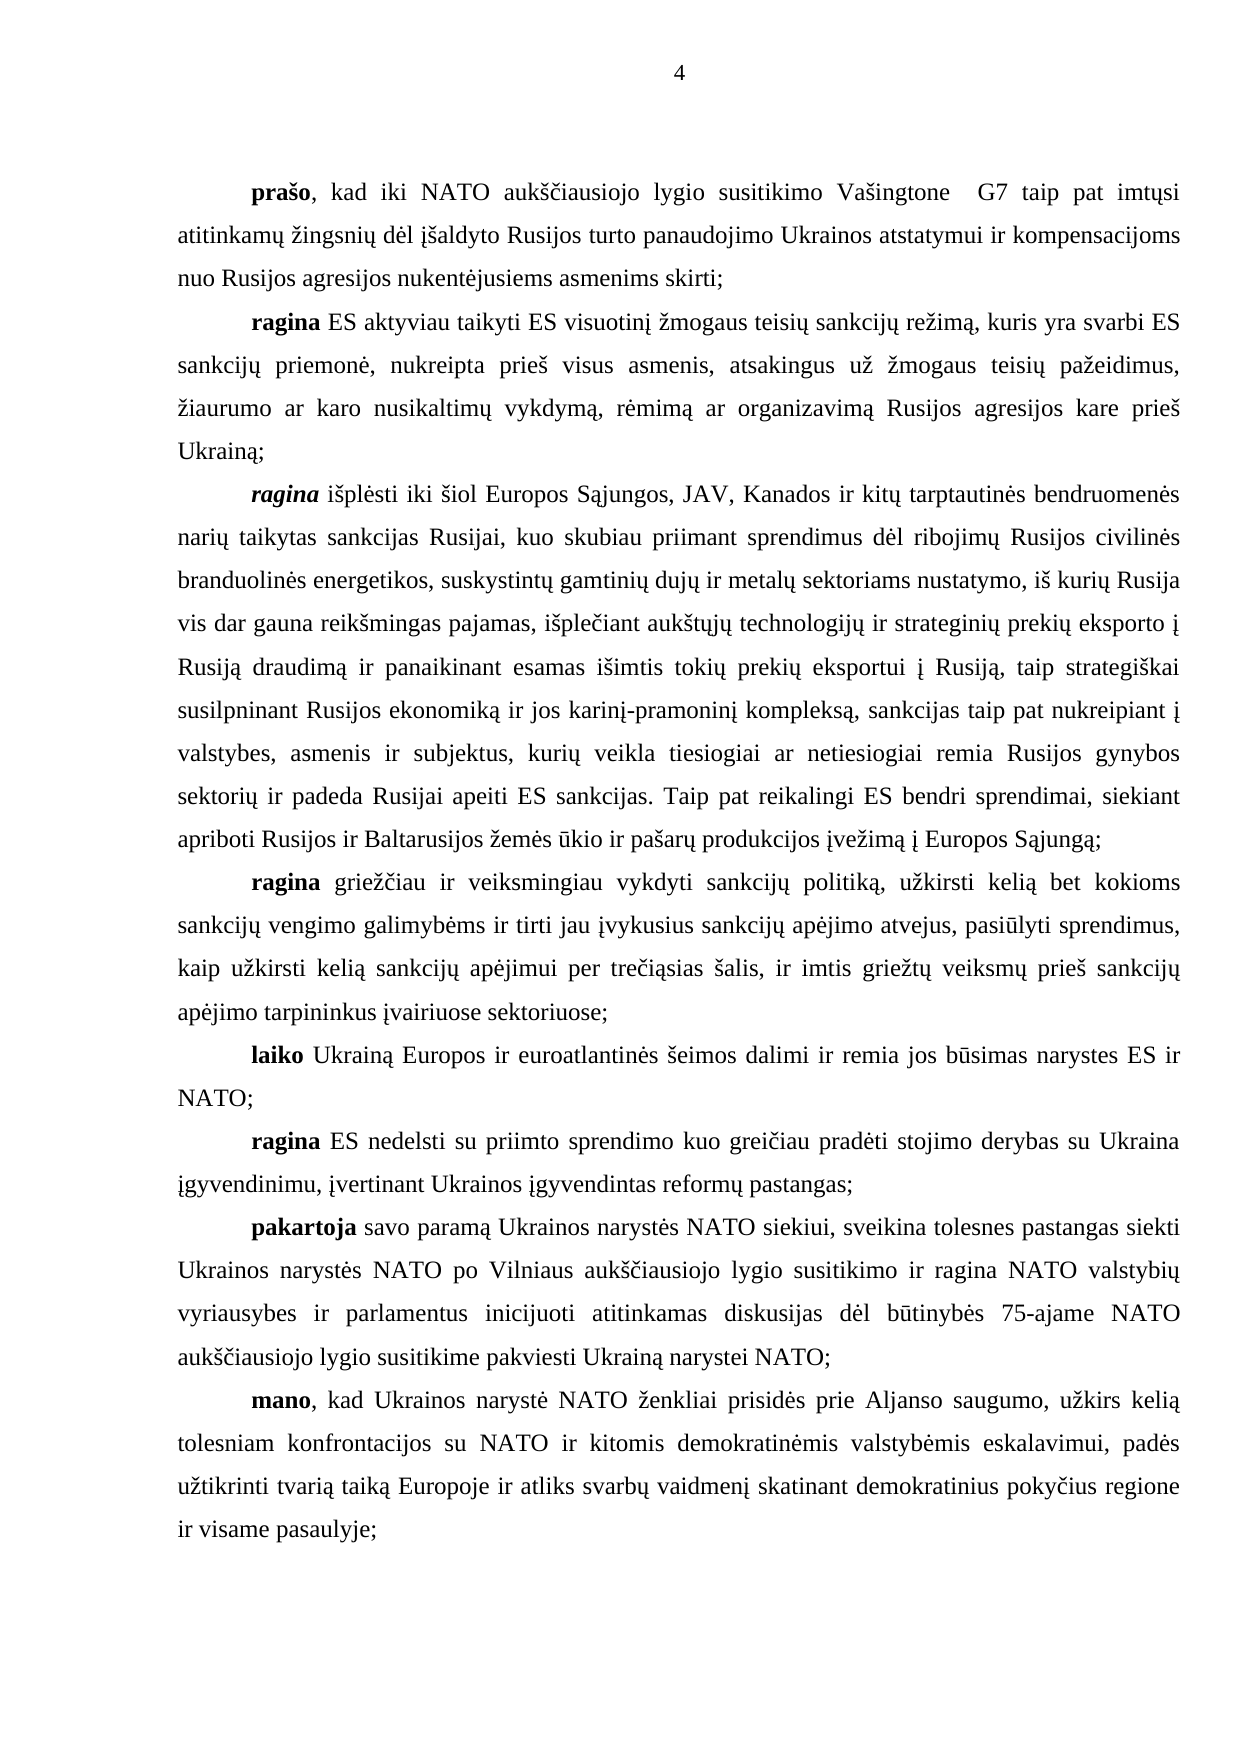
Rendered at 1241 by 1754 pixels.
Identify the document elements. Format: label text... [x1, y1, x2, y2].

text ragina griežčiau ir veiksmingiau vykdyti sankcijų politiką, užkirsti kelią bet kokioms sankcijų vengimo galimybėms ir tirti jau įvykusius sankcijų apėjimo atvejus, pasiūlyti sprendimus, kaip užkirsti kelią sankcijų apėjimui per trečiąsias šalis, ir imtis griežtų veiksmų prieš sankcijų apėjimo tarpininkus įvairiuose sektoriuose; [177, 867, 1181, 1025]
text ragina išplėsti iki šiol Europos Sąjungos, JAV, Kanados ir kitų tarptautinės bendruomenės narių taikytas sankcijas Rusijai, kuo skubiau priimant sprendimus dėl ribojimų Rusijos civilinės branduolinės energetikos, suskystintų gamtinių dujų ir metalų sektoriams nustatymo, iš kurių Rusija vis dar gauna reikšmingas pajamas, išplečiant aukštųjų technologijų ir strateginių prekių eksporto į Rusiją draudimą ir panaikinant esamas išimtis tokių prekių eksportui į Rusiją, taip strategiškai susilpninant Rusijos ekonomiką ir jos karinį-pramoninį kompleksą, sankcijas taip pat nukreipiant į valstybes, asmenis ir subjektus, kurių veikla tiesiogiai ar netiesiogiai remia Rusijos gynybos sektorių ir padeda Rusijai apeiti ES sankcijas. Taip pat reikalingi ES bendri sprendimai, siekiant apriboti Rusijos ir Baltarusijos žemės ūkio ir pašarų produkcijos įvežimą į Europos Sąjungą; [177, 479, 1181, 853]
text laiko Ukrainą Europos ir euroatlantinės šeimos dalimi ir remia jos būsimas narystes ES ir NATO; [177, 1040, 1181, 1112]
text mano, kad Ukrainos narystė NATO ženkliai prisidės prie Aljanso saugumo, užkirs kelią tolesniam konfrontacijos su NATO ir kitomis demokratinėmis valstybėmis eskalavimui, padės užtikrinti tvarią taiką Europoje ir atliks svarbų vaidmenį skatinant demokratinius pokyčius regione ir visame pasaulyje; [177, 1385, 1181, 1543]
text pakartoja savo paramą Ukrainos narystės NATO siekiui, sveikina tolesnes pastangas siekti Ukrainos narystės NATO po Vilniaus aukščiausiojo lygio susitikimo ir ragina NATO valstybių vyriausybes ir parlamentus inicijuoti atitinkamas diskusijas dėl būtinybės 75-ajame NATO aukščiausiojo lygio susitikime pakviesti Ukrainą narystei NATO; [177, 1212, 1181, 1370]
text ragina ES aktyviau taikyti ES visuotinį žmogaus teisių sankcijų režimą, kuris yra svarbi ES sankcijų priemonė, nukreipta prieš visus asmenis, atsakingus už žmogaus teisių pažeidimus, žiaurumo ar karo nusikaltimų vykdymą, rėmimą ar organizavimą Rusijos agresijos kare prieš Ukrainą; [177, 307, 1181, 465]
text prašo, kad iki NATO aukščiausiojo lygio susitikimo Vašingtone G7 taip pat imtųsi atitinkamų žingsnių dėl įšaldyto Rusijos turto panaudojimo Ukrainos atstatymui ir kompensacijoms nuo Rusijos agresijos nukentėjusiems asmenims skirti; [177, 177, 1181, 292]
text ragina ES nedelsti su priimto sprendimo kuo greičiau pradėti stojimo derybas su Ukraina įgyvendinimu, įvertinant Ukrainos įgyvendintas reformų pastangas; [177, 1126, 1181, 1198]
